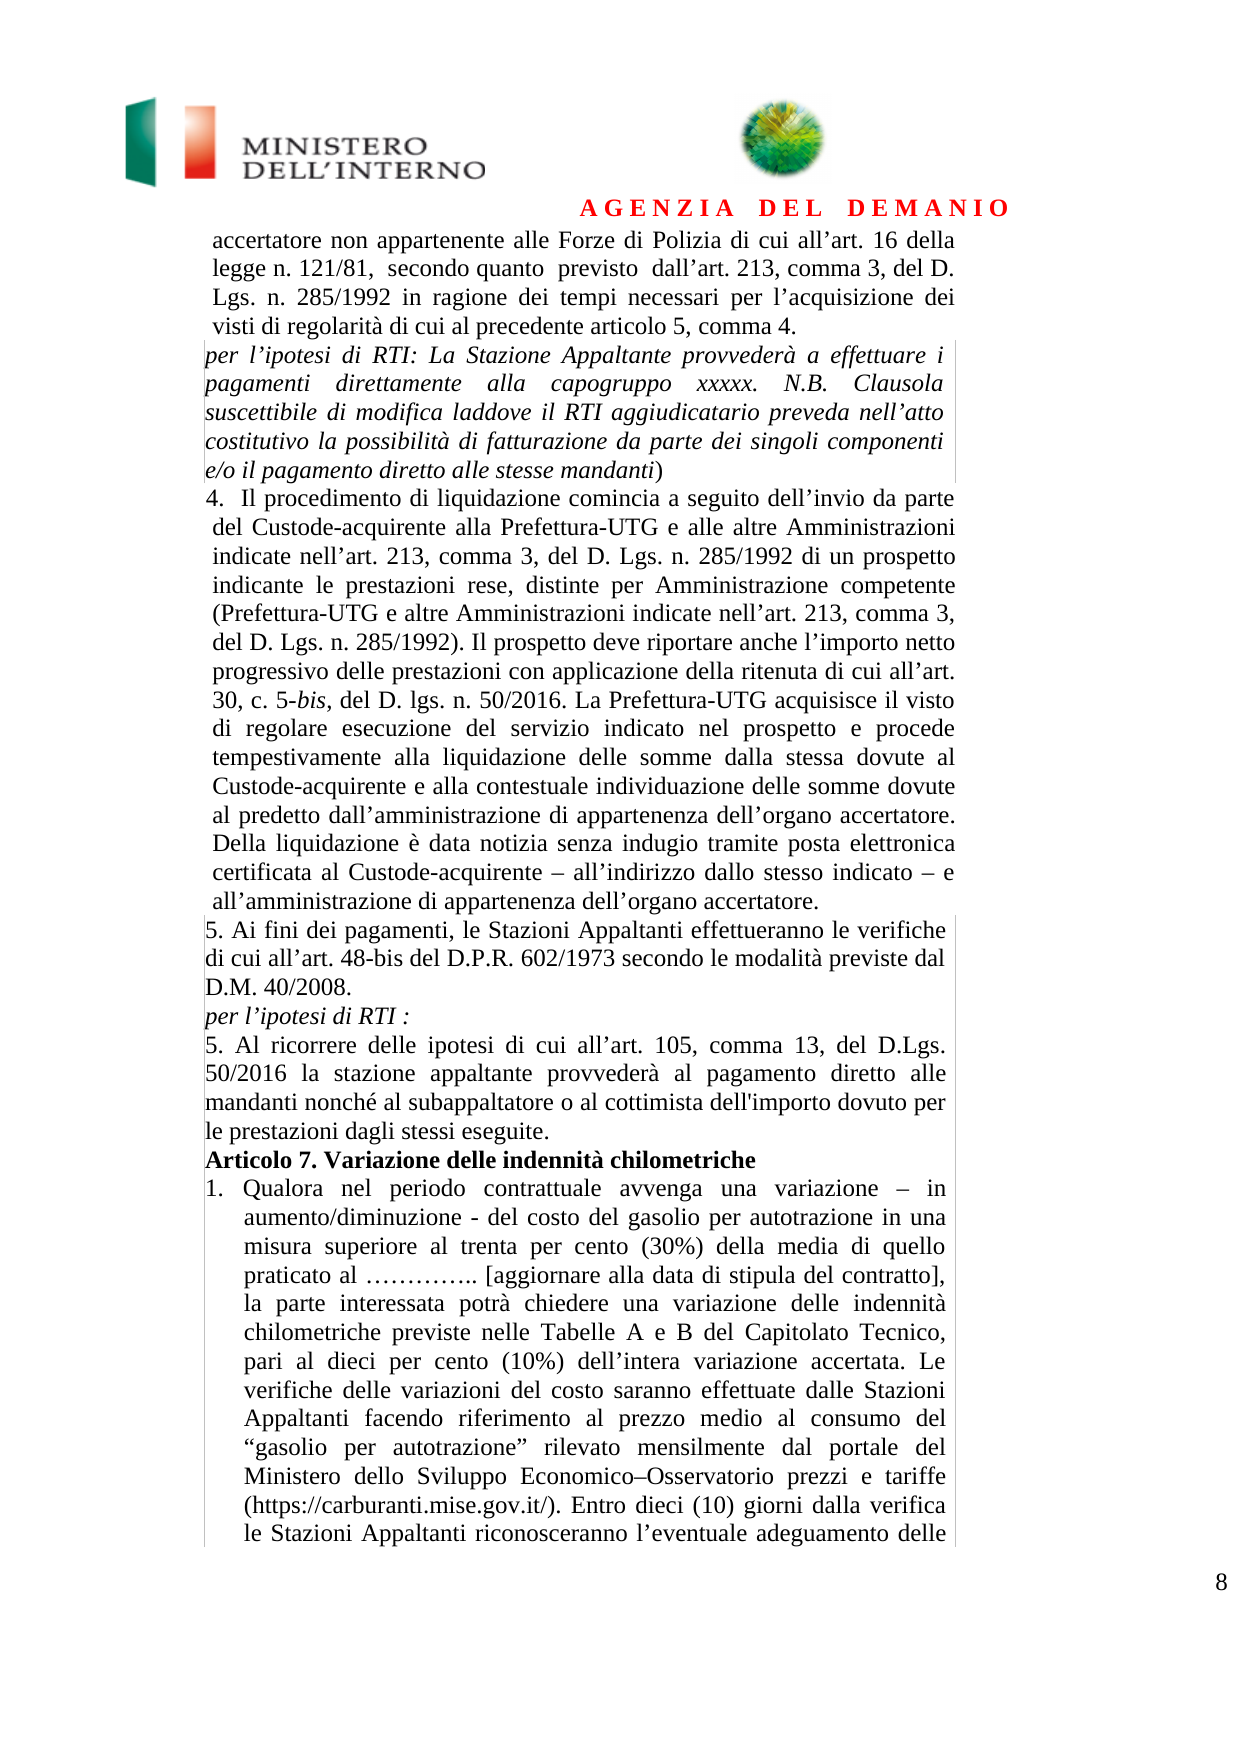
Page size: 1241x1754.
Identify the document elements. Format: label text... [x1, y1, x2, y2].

text accertatore non appartenente alle Forze di Polizia di cui all’art. 16 della legge n. 121/81, secondo quanto previsto dall’art. 213, comma 3, del D. Lgs. n. 285/1992 in ragione dei tempi necessari per l’acquisizione dei visti di regolarità di cui al precedente articolo 5, comma 4. [197, 225, 956, 340]
list Qualora nel periodo contrattuale avvenga una variazione – in aumento/diminuzione - del costo del gasolio per autotrazione in una misura superiore al trenta per cento (30%) della media di quello praticato al ………….. [aggiornare alla data di stipula del contratto], la parte interessata potrà chiedere una variazione delle indennità chilometriche previste nelle Tabelle A e B del Capitolato Tecnico, pari al dieci per cento (10%) dell’intera variazione accertata. Le verifiche delle variazioni del costo saranno effettuate dalle Stazioni Appaltanti facendo riferimento al prezzo medio al consumo del “gasolio per autotrazione” rilevato mensilmente dal portale del Ministero dello Sviluppo Economico–Osservatorio prezzi e tariffe (https://carburanti.mise.gov.it/). Entro dieci (10) giorni dalla verifica le Stazioni Appaltanti riconosceranno l’eventuale adeguamento delle [205, 1173, 955, 1547]
text 5. Ai fini dei pagamenti, le Stazioni Appaltanti effettueranno le verifiche di cui all’art. 48-bis del D.P.R. 602/1973 secondo le modalità previste dal D.M. 40/2008. [205, 915, 955, 1001]
text 5. Al ricorrere delle ipotesi di cui all’art. 105, comma 13, del D.Lgs. 50/2016 la stazione appaltante provvederà al pagamento diretto alle mandanti nonché al subappaltatore o al cottimista dell'importo dovuto per le prestazioni dagli stessi eseguite. [205, 1030, 955, 1145]
text per l’ipotesi di RTI: La Stazione Appaltante provvederà a effettuare i pagamenti direttamente alla capogruppo xxxxx. N.B. Clausola suscettibile di modifica laddove il RTI aggiudicatario preveda nell’atto costitutivo la possibilità di fatturazione da parte dei singoli componenti e/o il pagamento diretto alle stesse mandanti) [205, 340, 955, 483]
text Articolo 7. Variazione delle indennità chilometriche [205, 1145, 955, 1173]
text per l’ipotesi di RTI : [205, 1001, 955, 1030]
text 4. Il procedimento di liquidazione comincia a seguito dell’invio da parte del Custode-acquirente alla Prefettura-UTG e alle altre Amministrazioni indicate nell’art. 213, comma 3, del D. Lgs. n. 285/1992 di un prospetto indicante le prestazioni rese, distinte per Amministrazione competente (Prefettura-UTG e altre Amministrazioni indicate nell’art. 213, comma 3, del D. Lgs. n. 285/1992). Il prospetto deve riportare anche l’importo netto progressivo delle prestazioni con applicazione della ritenuta di cui all’art. 30, c. 5-bis, del D. lgs. n. 50/2016. La Prefettura-UTG acquisisce il visto di regolare esecuzione del servizio indicato nel prospetto e procede tempestivamente alla liquidazione delle somme dalla stessa dovute al Custode-acquirente e alla contestuale individuazione delle somme dovute al predetto dall’amministrazione di appartenenza dell’organo accertatore. Della liquidazione è data notizia senza indugio tramite posta elettronica certificata al Custode-acquirente – all’indirizzo dallo stesso indicato – e all’amministrazione di appartenenza dell’organo accertatore. [197, 483, 956, 915]
